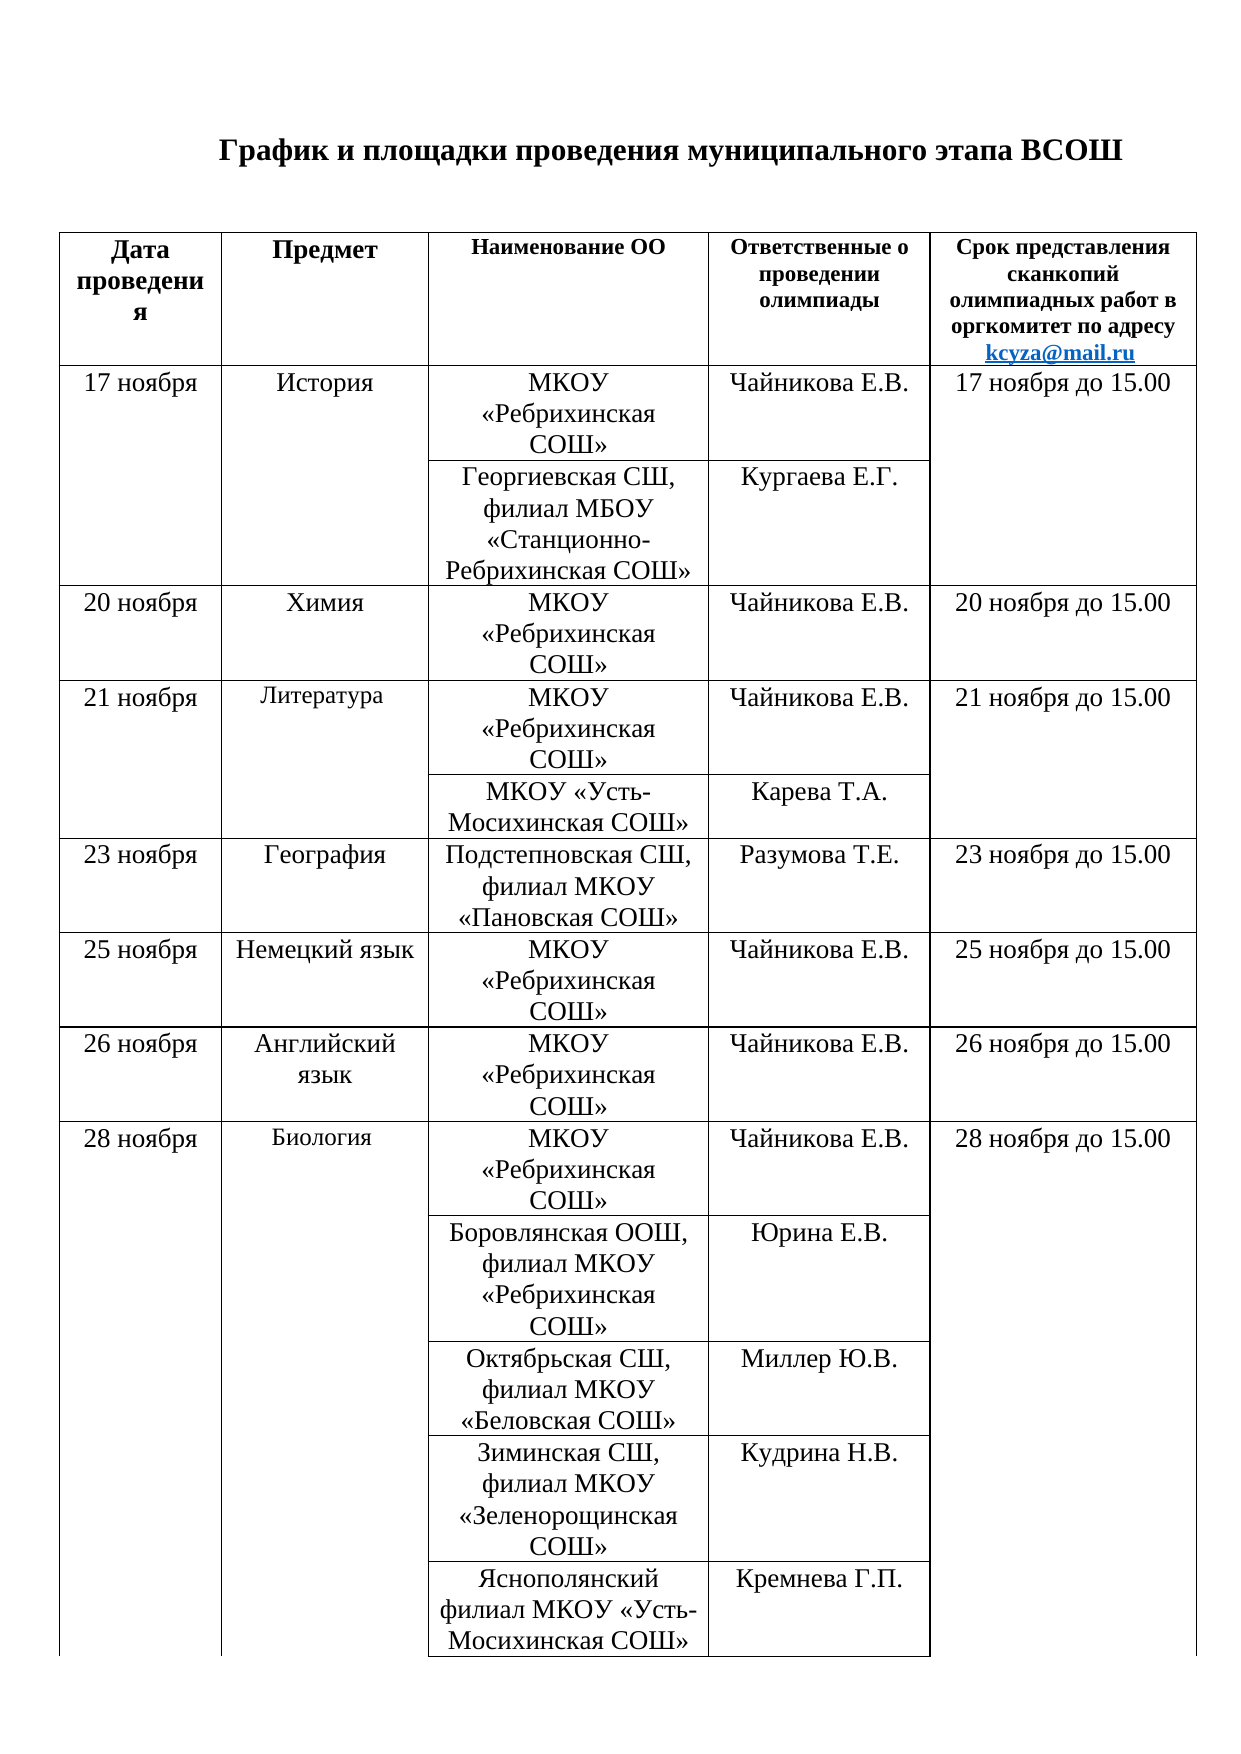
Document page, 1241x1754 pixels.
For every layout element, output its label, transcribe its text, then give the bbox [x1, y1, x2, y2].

table_cell 21 ноября [60, 681, 221, 837]
table_cell Чайникова Е.В. [709, 681, 929, 774]
table_cell Химия [222, 586, 428, 679]
table_cell Чайникова Е.В. [709, 1028, 929, 1121]
table_cell МКОУ «Ребрихинская СОШ» [429, 586, 708, 679]
table_cell Карева Т.А. [709, 775, 929, 837]
table_cell МКОУ «Ребрихинская СОШ» [429, 366, 708, 459]
table_cell Георгиевская СШ, филиал МБОУ «Станционно-Ребрихинская СОШ» [429, 461, 708, 585]
table_cell Кремнева Г.П. [709, 1562, 929, 1656]
table_header Дата проведения [60, 233, 221, 365]
table_cell Чайникова Е.В. [709, 1122, 929, 1215]
table_cell Чайникова Е.В. [709, 933, 929, 1026]
table_cell 28 ноября до 15.00 [931, 1122, 1196, 1656]
table_cell 25 ноября [60, 933, 221, 1026]
table_cell 23 ноября [60, 839, 221, 932]
table_cell 20 ноября до 15.00 [931, 586, 1196, 679]
table_cell Английский язык [222, 1028, 428, 1121]
table_cell Октябрьская СШ, филиал МКОУ «Беловская СОШ» [429, 1342, 708, 1435]
table_cell Биология [222, 1122, 428, 1656]
table_cell МКОУ «Ребрихинская СОШ» [429, 681, 708, 774]
table_cell 20 ноября [60, 586, 221, 679]
table_header Ответственные о проведении олимпиады [709, 233, 929, 365]
table_cell 17 ноября до 15.00 [931, 366, 1196, 585]
table_header Предмет [222, 233, 428, 365]
table_cell МКОУ «Ребрихинская СОШ» [429, 1028, 708, 1121]
table_cell Чайникова Е.В. [709, 366, 929, 459]
table_cell 26 ноября до 15.00 [931, 1028, 1196, 1121]
table_cell Боровлянская ООШ, филиал МКОУ «Ребрихинская СОШ» [429, 1216, 708, 1341]
table_cell МКОУ «Ребрихинская СОШ» [429, 933, 708, 1026]
table_cell 17 ноября [60, 366, 221, 585]
table_cell Подстепновская СШ, филиал МКОУ «Пановская СОШ» [429, 839, 708, 932]
table_cell Кургаева Е.Г. [709, 461, 929, 585]
table_cell История [222, 366, 428, 585]
table_cell 23 ноября до 15.00 [931, 839, 1196, 932]
table_cell 21 ноября до 15.00 [931, 681, 1196, 837]
table_cell Яснополянский филиал МКОУ «Усть-Мосихинская СОШ» [429, 1562, 708, 1656]
text График и площадки проведения муниципального этапа ВСОШ [190, 132, 1152, 167]
table_cell МКОУ «Усть-Мосихинская СОШ» [429, 775, 708, 837]
table_cell Разумова Т.Е. [709, 839, 929, 932]
table_cell МКОУ «Ребрихинская СОШ» [429, 1122, 708, 1215]
table_cell География [222, 839, 428, 932]
table_cell Юрина Е.В. [709, 1216, 929, 1341]
table_cell 26 ноября [60, 1028, 221, 1121]
table_cell 25 ноября до 15.00 [931, 933, 1196, 1026]
table_cell Чайникова Е.В. [709, 586, 929, 679]
table_cell Литература [222, 681, 428, 837]
table_cell Зиминская СШ, филиал МКОУ «Зеленорощинская СОШ» [429, 1436, 708, 1561]
table_cell Кудрина Н.В. [709, 1436, 929, 1561]
table_cell Миллер Ю.В. [709, 1342, 929, 1435]
table_cell Немецкий язык [222, 933, 428, 1026]
table_header Наименование ОО [429, 233, 708, 365]
table_header Срок представления сканкопий олимпиадных работ в оргкомитет по адресу kcyza@mail.ru [931, 233, 1196, 365]
table_cell 28 ноября [60, 1122, 221, 1656]
